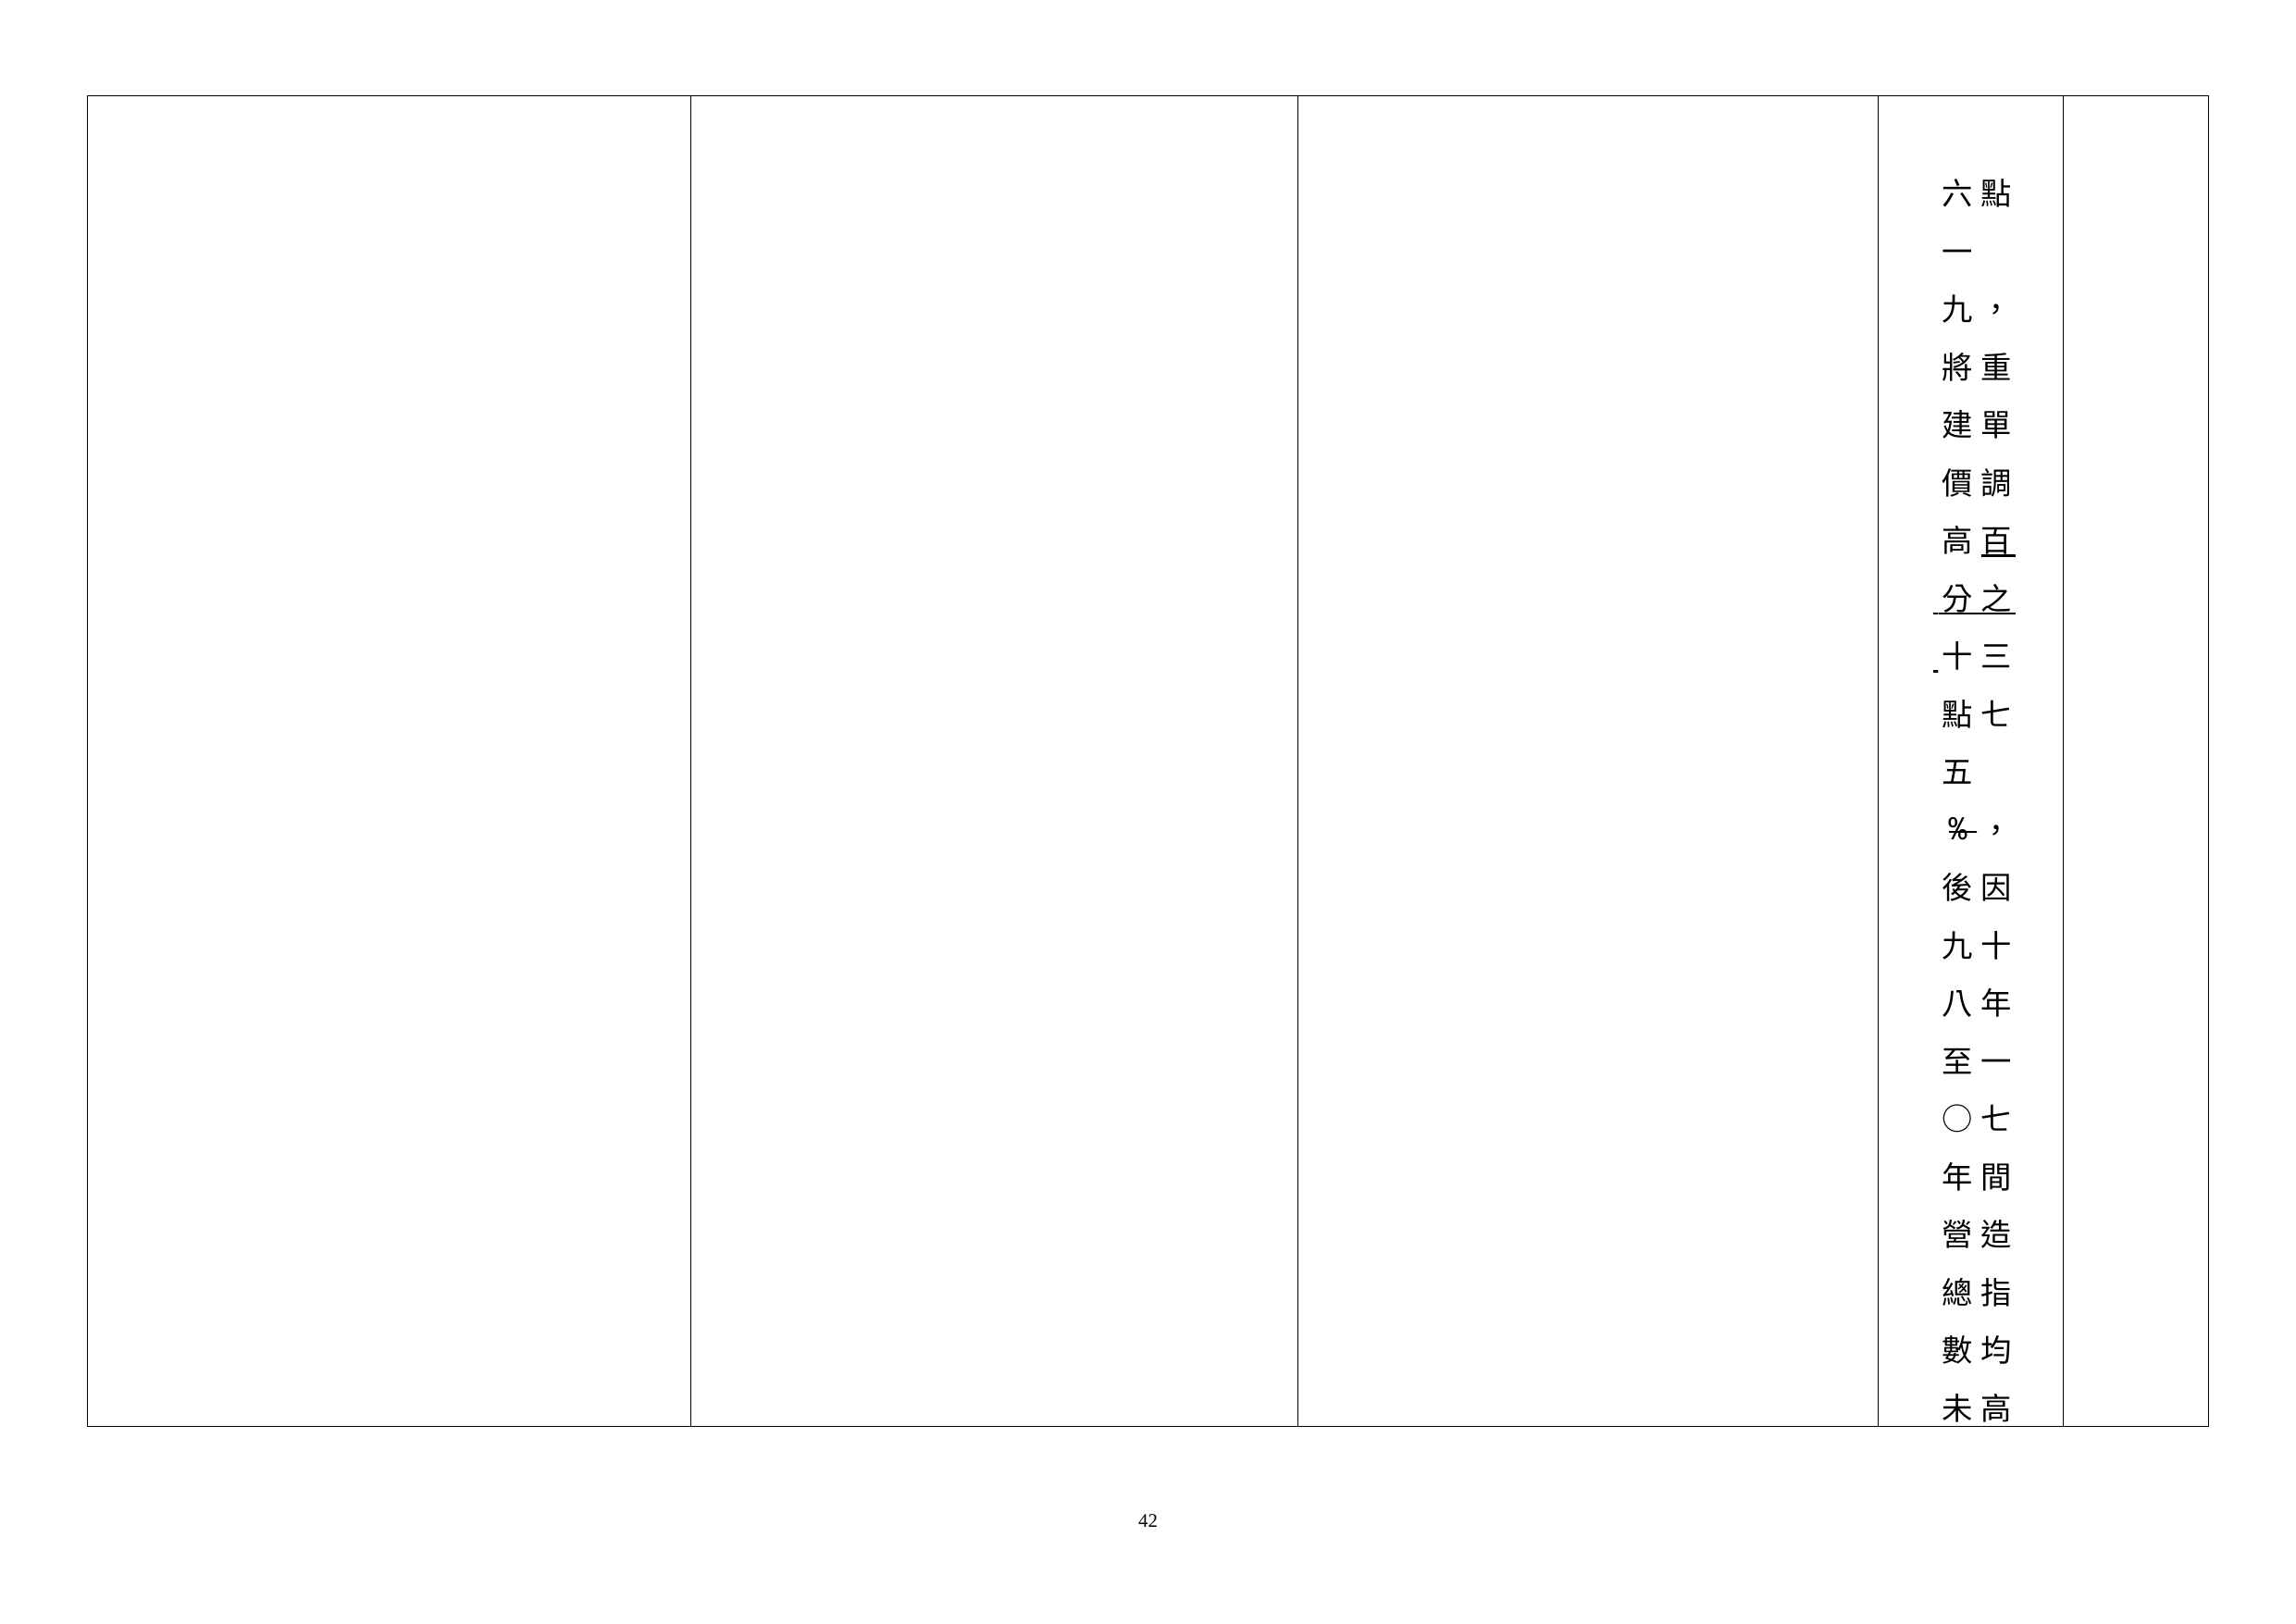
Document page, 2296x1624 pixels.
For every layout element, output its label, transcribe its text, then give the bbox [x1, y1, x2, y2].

table_cell [2064, 96, 2208, 1426]
table_cell 一、基準表附表一名稱配合第四條條文規定用語調整一致。 二、依臺北市舉辦公共工程拆遷補償自治條例第二十八條第二項規定：「本自治條例內有關第九條、第十二條、第十三條及第十六條所定各項費用之計算標準，由主管機關視物價情形及市場行情調整修正之，並送臺北市議會備查。」 三、查本附表所訂建築物重建單價，係依臺北市議會審定之最後一次國宅造價（九十三年），加計臺北市營造工程物價總指數（以下簡稱營造總指數）調整。最近一次修正係依九十七年度臺北市營造工程物價總指數(以下簡稱營造總指數)一○六點一九，將重建單價調高百分之十三點七五%，後因九十八年至一○七年間營造總指數均未高於九十七年度，故未修正。 四、查一○八年度營造總指數一○八點○七，已高於九十七年度營造總指數一○六點一九，爰按兩年度指數差幅，調整百分之一點七七%，調整後之個位數(元)按往例採無條件進位至十元。 [1879, 96, 2063, 1426]
table_cell 附表一 重建單價基準表 （新臺幣 元/平方公尺） [1298, 96, 1878, 1426]
table_cell 附表一 重建單價估算基準表 （新臺幣 元/平方公尺） [691, 96, 1297, 1426]
table_cell 附表一 重建單價估算基準表 （新臺幣 元/平方公尺） [88, 96, 690, 1426]
